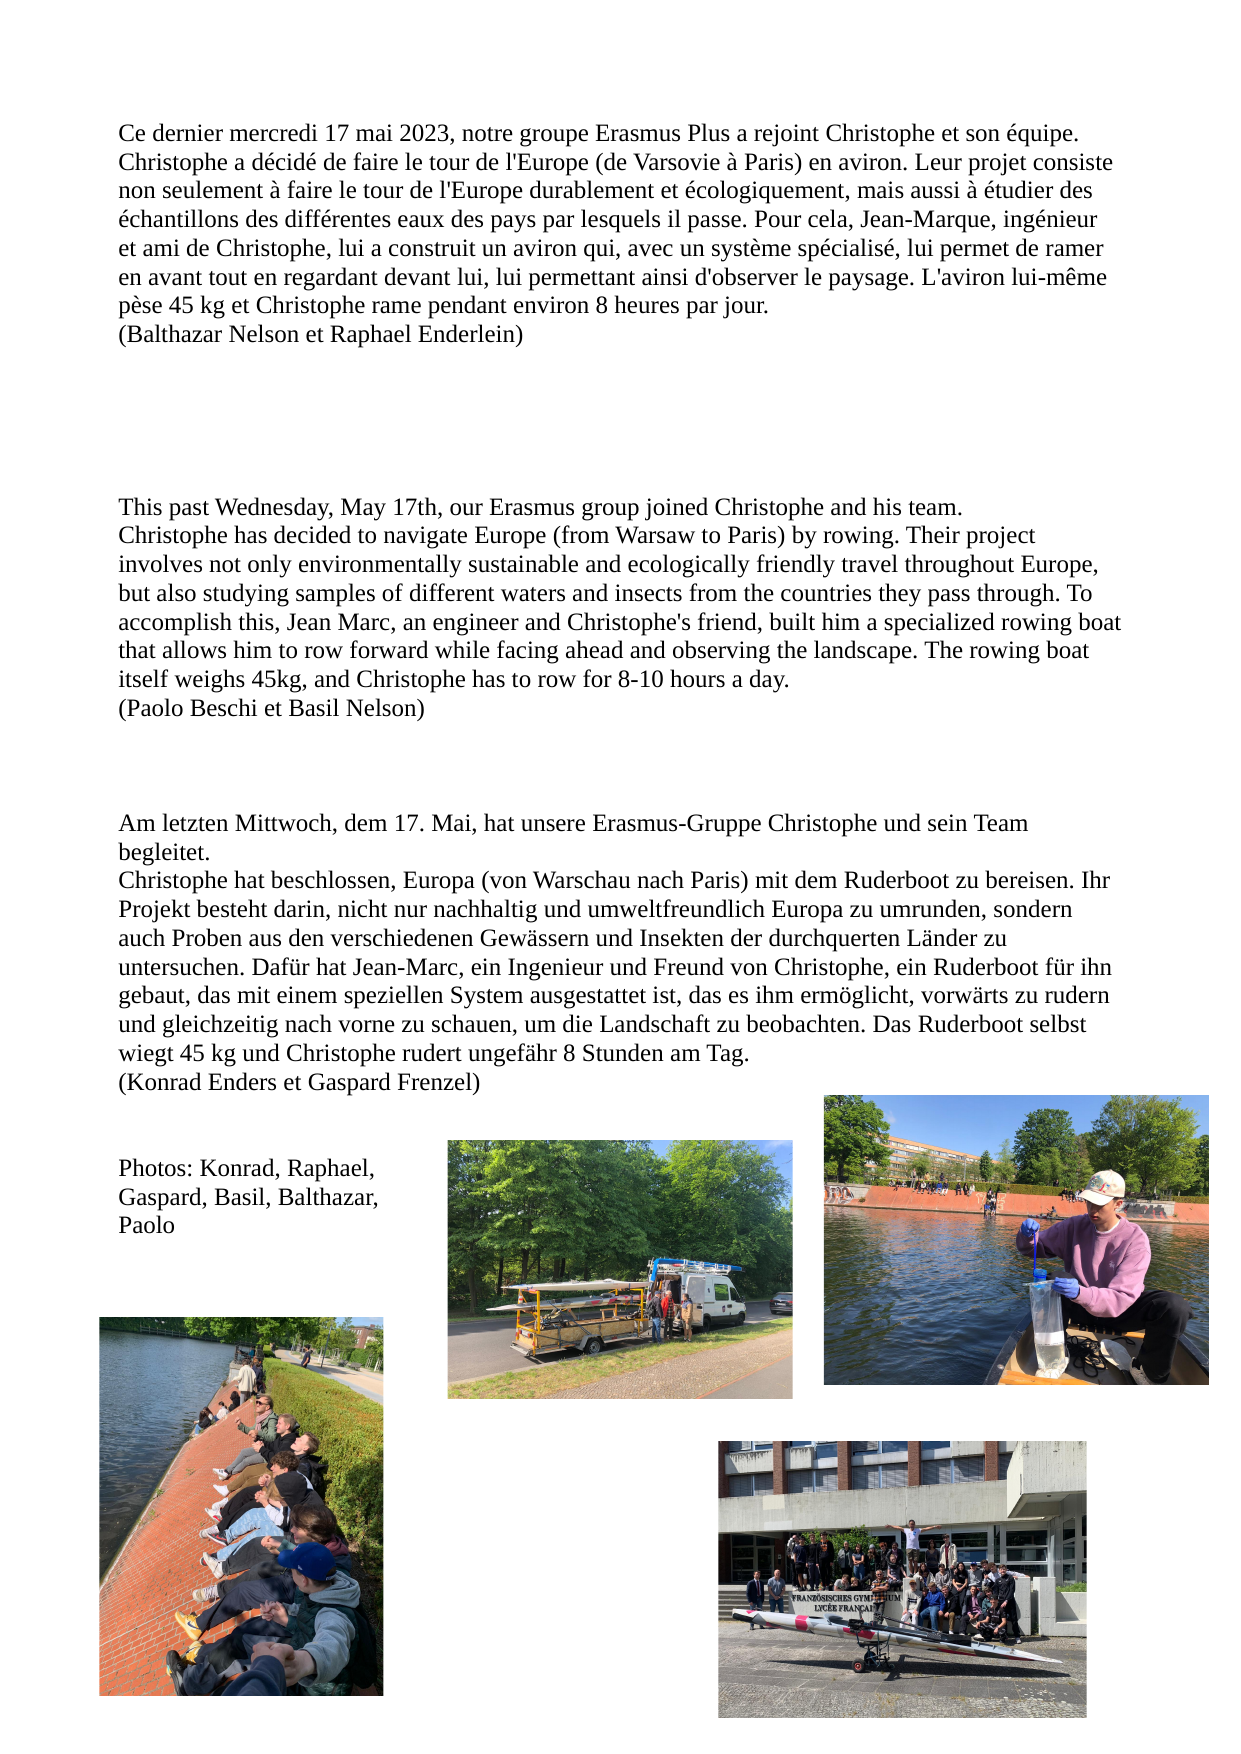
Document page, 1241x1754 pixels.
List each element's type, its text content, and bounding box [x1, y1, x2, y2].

text Christophe has decided to navigate Europe (from Warsaw to Paris) by rowing. Their project involves not only environmentally sustainable and ecologically friendly travel throughout Europe, but also studying samples of different waters and insects from the countries they pass through. To accomplish this, Jean Marc, an engineer and Christophe's friend, built him a specialized rowing boat that allows him to row forward while facing ahead and observing the landscape. The rowing boat itself weighs 45kg, and Christophe has to row for 8-10 hours a day. [118, 521, 1122, 693]
text (Balthazar Nelson et Raphael Enderlein) [118, 319, 1122, 348]
text Christophe hat beschlossen, Europa (von Warschau nach Paris) mit dem Ruderboot zu bereisen. Ihr Projekt besteht darin, nicht nur nachhaltig und umweltfreundlich Europa zu umrunden, sondern auch Proben aus den verschiedenen Gewässern und Insekten der durchquerten Länder zu untersuchen. Dafür hat Jean-Marc, ein Ingenieur und Freund von Christophe, ein Ruderboot für ihn gebaut, das mit einem speziellen System ausgestattet ist, das es ihm ermöglicht, vorwärts zu rudern und gleichzeitig nach vorne zu schauen, um die Landschaft zu beobachten. Das Ruderboot selbst wiegt 45 kg und Christophe rudert ungefähr 8 Stunden am Tag. [118, 866, 1122, 1067]
text (Paolo Beschi et Basil Nelson) [118, 693, 1122, 722]
text [793, 1211, 823, 1239]
text This past Wednesday, May 17th, our Erasmus group joined Christophe and his team. [118, 492, 1122, 521]
text Am letzten Mittwoch, dem 17. Mai, hat unsere Erasmus-Gruppe Christophe und sein Team begleitet. [118, 808, 1122, 866]
text Christophe a décidé de faire le tour de l'Europe (de Varsovie à Paris) en aviron. Leur projet consiste non seulement à faire le tour de l'Europe durablement et écologiquement, mais aussi à étudier des échantillons des différentes eaux des pays par lesquels il passe. Pour cela, Jean-Marque, ingénieur et ami de Christophe, lui a construit un aviron qui, avec un système spécialisé, lui permet de ramer en avant tout en regardant devant lui, lui permettant ainsi d'observer le paysage. L'aviron lui-même pèse 45 kg et Christophe rame pendant environ 8 heures par jour. [118, 147, 1122, 319]
text (Konrad Enders et Gaspard Frenzel) [118, 1067, 1122, 1096]
text Ce dernier mercredi 17 mai 2023, notre groupe Erasmus Plus a rejoint Christophe et son équipe. [118, 118, 1122, 147]
text [793, 1153, 823, 1211]
text Photos: Konrad, Raphael, Gaspard, Basil, Balthazar, [118, 1153, 447, 1211]
text Paolo [118, 1211, 447, 1239]
